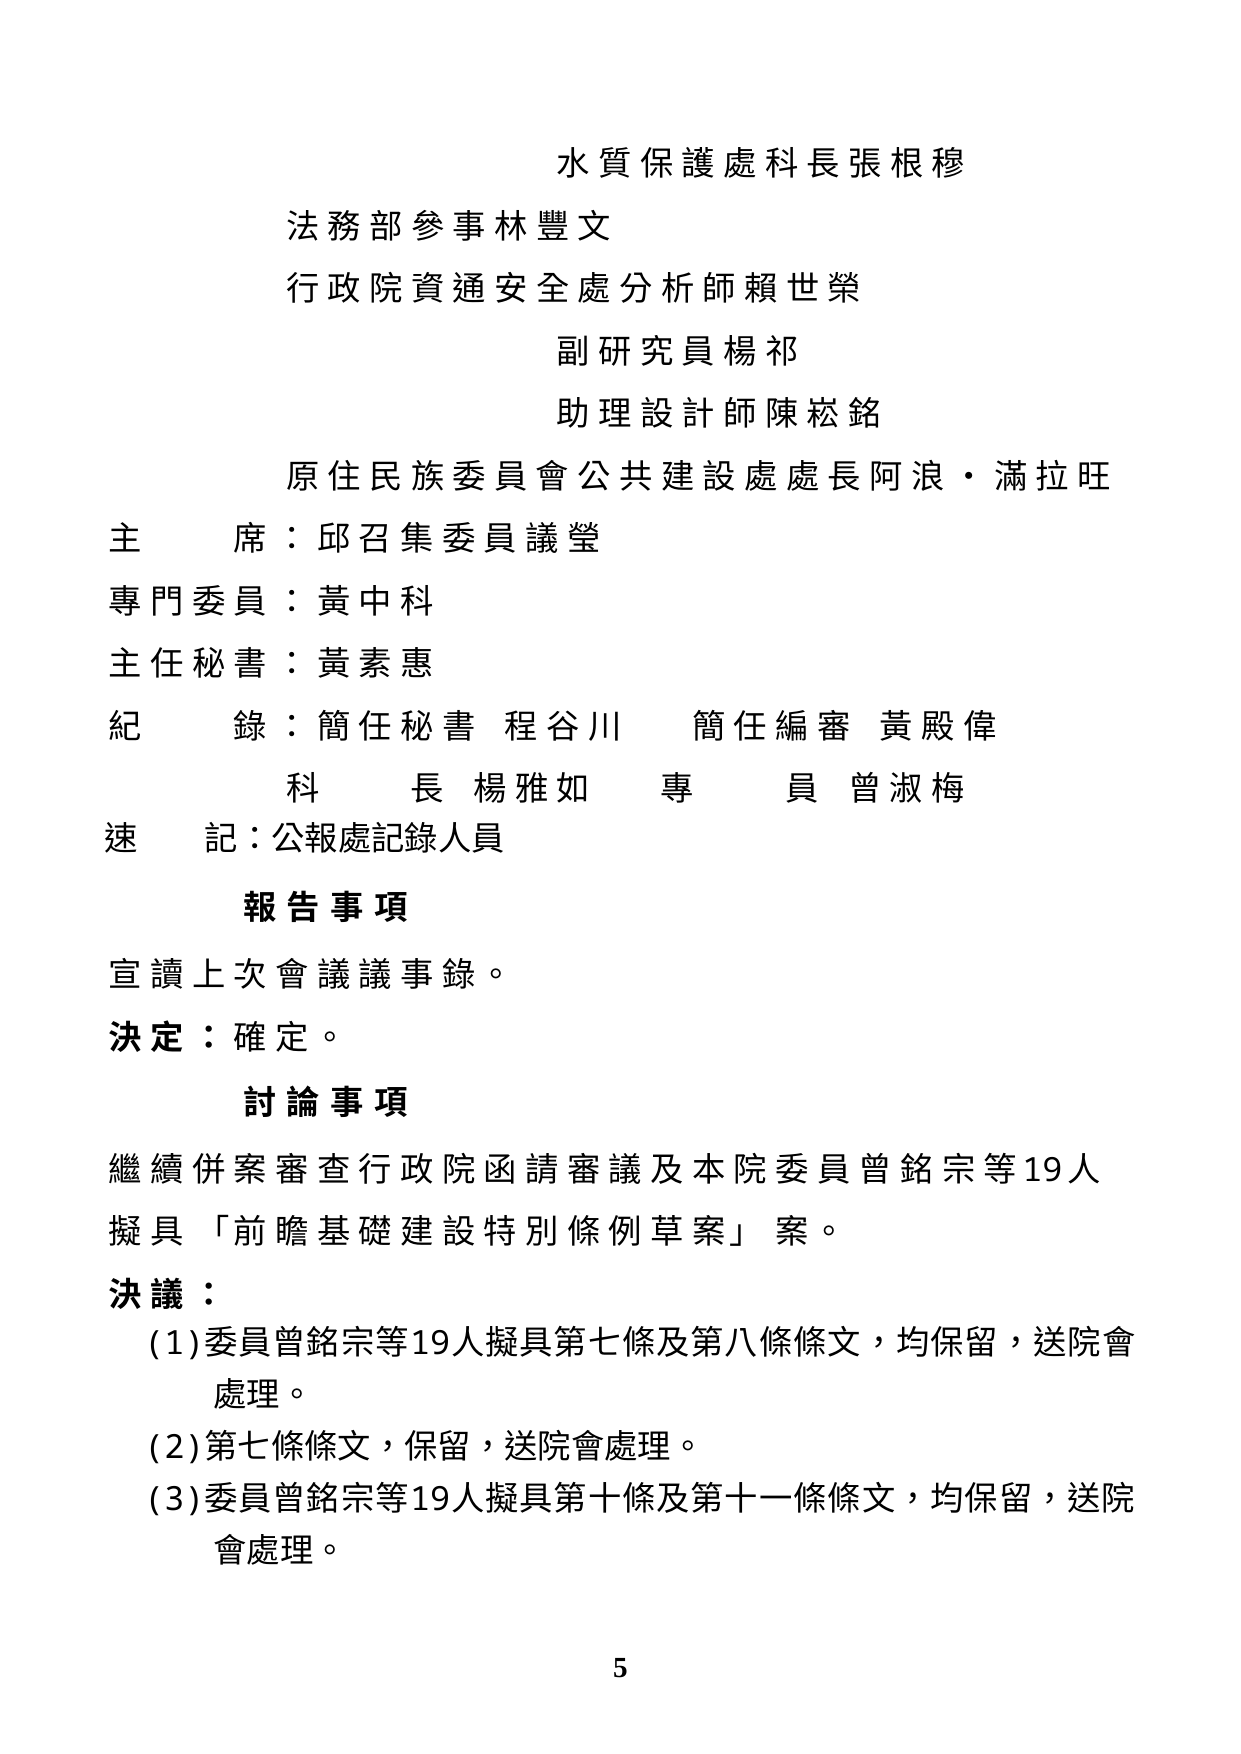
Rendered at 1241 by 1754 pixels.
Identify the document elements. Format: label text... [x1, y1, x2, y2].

text 決議： [104, 1250, 1136, 1312]
text 行政院資通安全處分析師賴世榮 [278, 244, 1136, 307]
text 水質保護處科長張根穆 [278, 119, 1136, 182]
list 委員曾銘宗等19人擬具第七條及第八條條文，均保留，送院會處理。 [144, 1312, 1136, 1417]
list 委員曾銘宗等19人擬具第十條及第十一條條文，均保留，送院會處理。 [144, 1469, 1136, 1573]
text 繼續併案審查行政院函請審議及本院委員曾銘宗等19人擬具「前瞻基礎建設特別條例草案」案。 [104, 1125, 1136, 1250]
text 宣讀上次會議議事錄。 [104, 931, 1136, 993]
text 討論事項 [243, 1071, 1136, 1125]
text 主任秘書：黃素惠 [104, 619, 1106, 682]
text 決定：確定。 [104, 993, 1136, 1056]
text 副研究員楊祁 [278, 307, 1136, 369]
text 法務部參事林豐文 [278, 182, 1136, 244]
text 速 記：公報處記錄人員 [104, 807, 1136, 861]
text 報告事項 [243, 876, 1136, 931]
text 科 長 楊雅如 專 員 曾淑梅 [274, 744, 1136, 807]
text 主 席：邱召集委員議瑩 [104, 494, 1136, 557]
text 原住民族委員會公共建設處處長阿浪‧滿拉旺 [278, 432, 1136, 494]
text 專門委員：黃中科 [104, 557, 1106, 619]
text 紀 錄：簡任秘書 程谷川 簡任編審 黃殿偉 [104, 682, 1136, 744]
list 第七條條文，保留，送院會處理。 [144, 1417, 1136, 1469]
text 助理設計師陳崧銘 [278, 369, 1136, 432]
